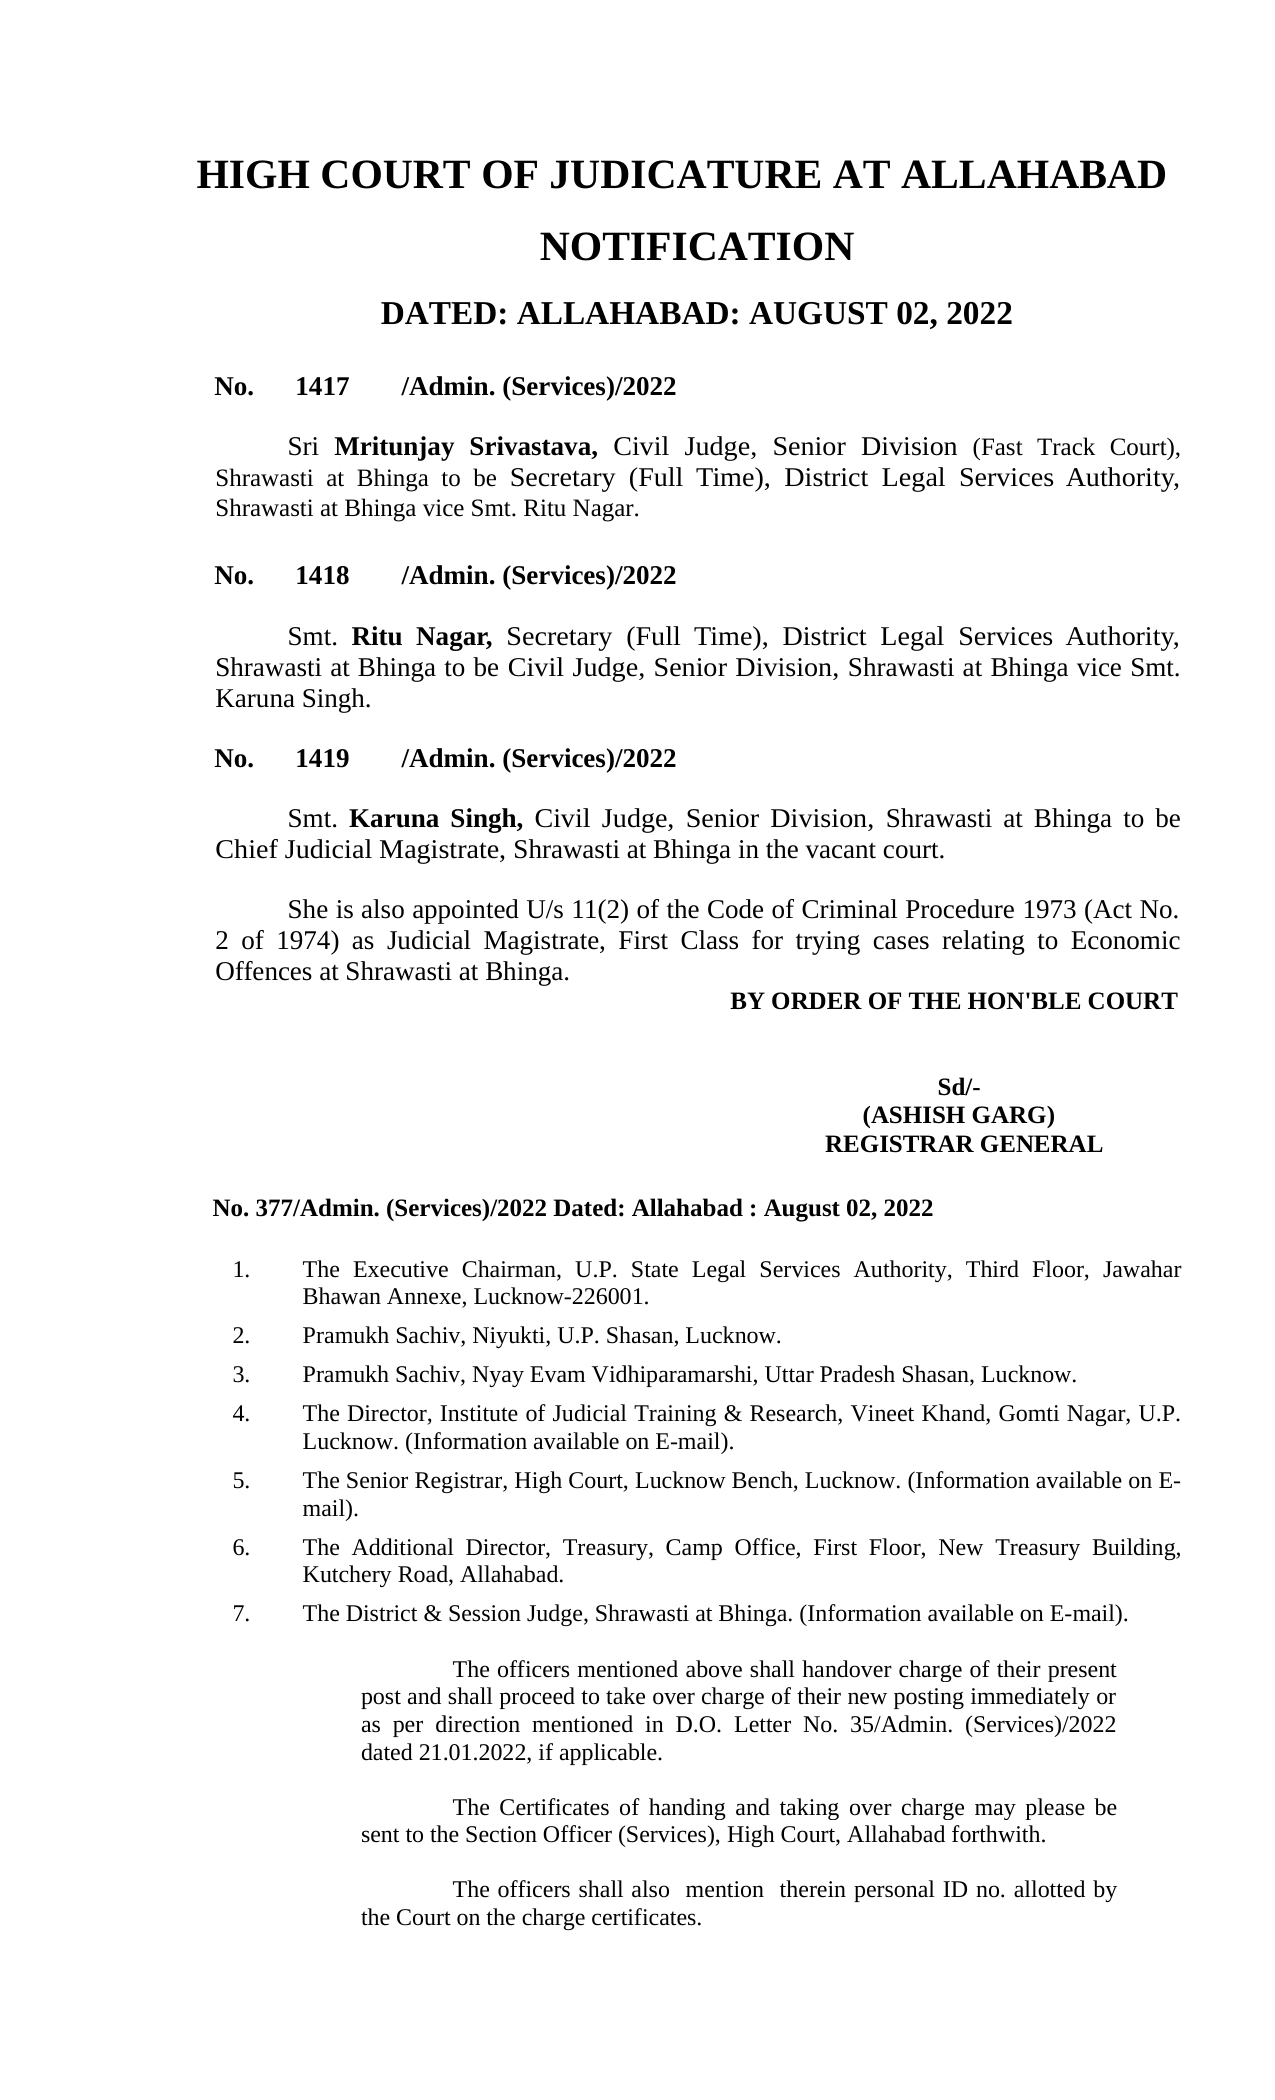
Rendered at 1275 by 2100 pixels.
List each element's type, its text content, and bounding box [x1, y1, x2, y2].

subtitle DATED: ALLAHABAD: AUGUST 02, 2022 [212, 294, 1181, 332]
text No. 377/Admin. (Services)/2022 Dated: Allahabad : August 02, 2022 [62, 1195, 1181, 1222]
text (ASHISH GARG) [175, 1101, 1209, 1129]
table_cell [227, 1460, 297, 1527]
table_header /Admin. (Services)/2022 [390, 742, 756, 773]
table_cell [227, 1527, 297, 1594]
table_header [227, 1249, 297, 1316]
text BY ORDER OF THE HON'BLE COURT [215, 986, 1181, 1015]
table_header No. [203, 560, 276, 591]
table_header /Admin. (Services)/2022 [390, 560, 756, 591]
table_header 1418 [276, 560, 390, 591]
text REGISTRAR GENERAL [175, 1129, 1209, 1158]
table_cell [227, 1594, 297, 1964]
table_header No. [203, 370, 276, 402]
text She is also appointed U/s 11(2) of the Code of Criminal Procedure 1973 (Act No. 2 of 1974) as Judicial Magistrate, First Class for trying cases relating to Economic Offences at Shrawasti at Bhinga. [215, 893, 1181, 986]
subtitle NOTIFICATION [212, 222, 1181, 270]
table_header /Admin. (Services)/2022 [390, 370, 756, 402]
table_cell [227, 1394, 297, 1460]
table_cell The Senior Registrar, High Court, Lucknow Bench, Lucknow. (Information available on E-mail). [297, 1460, 1189, 1527]
table_cell The Additional Director, Treasury, Camp Office, First Floor, New Treasury Building, Kutchery Road, Allahabad. [297, 1527, 1189, 1594]
text Sd/- [212, 1074, 1181, 1101]
table_cell The Director, Institute of Judicial Training & Research, Vineet Khand, Gomti Nagar, U.P. Lucknow. (Information available on E-mail). [297, 1394, 1189, 1460]
text Smt. Karuna Singh, Civil Judge, Senior Division, Shrawasti at Bhinga to be Chief Judicial Magistrate, Shrawasti at Bhinga in the vacant court. [215, 802, 1181, 864]
table_cell Pramukh Sachiv, Niyukti, U.P. Shasan, Lucknow. [297, 1316, 1189, 1355]
table_header 1419 [276, 742, 390, 773]
table_header No. [203, 742, 276, 773]
text Sri Mritunjay Srivastava, Civil Judge, Senior Division (Fast Track Court), Shrawasti at Bhinga to be Secretary (Full Time), District Legal Services Authority, Shrawasti at Bhinga vice Smt. Ritu Nagar. [215, 430, 1181, 521]
table_cell [227, 1316, 297, 1355]
table_cell [227, 1355, 297, 1394]
table_header The Executive Chairman, U.P. State Legal Services Authority, Third Floor, Jawahar Bhawan Annexe, Lucknow-226001. [297, 1249, 1189, 1316]
table_cell The District & Session Judge, Shrawasti at Bhinga. (Information available on E-mail). The officers mentioned above shall handover charge of their present post and shall proceed to take over charge of their new posting immediately or as per direction mentioned in D.O. Letter No. 35/Admin. (Services)/2022 dated 21.01.2022, if applicable. The Certificates of handing and taking over charge may please be sent to the Section Officer (Services), High Court, Allahabad forthwith. The officers shall also mention therein personal ID no. allotted by the Court on the charge certificates. [297, 1594, 1189, 1964]
text Smt. Ritu Nagar, Secretary (Full Time), District Legal Services Authority, Shrawasti at Bhinga to be Civil Judge, Senior Division, Shrawasti at Bhinga vice Smt. Karuna Singh. [215, 619, 1181, 713]
table_cell Pramukh Sachiv, Nyay Evam Vidhiparamarshi, Uttar Pradesh Shasan, Lucknow. [297, 1355, 1189, 1394]
table_header 1417 [276, 370, 390, 402]
title HIGH COURT OF JUDICATURE AT ALLAHABAD [175, 150, 1189, 198]
